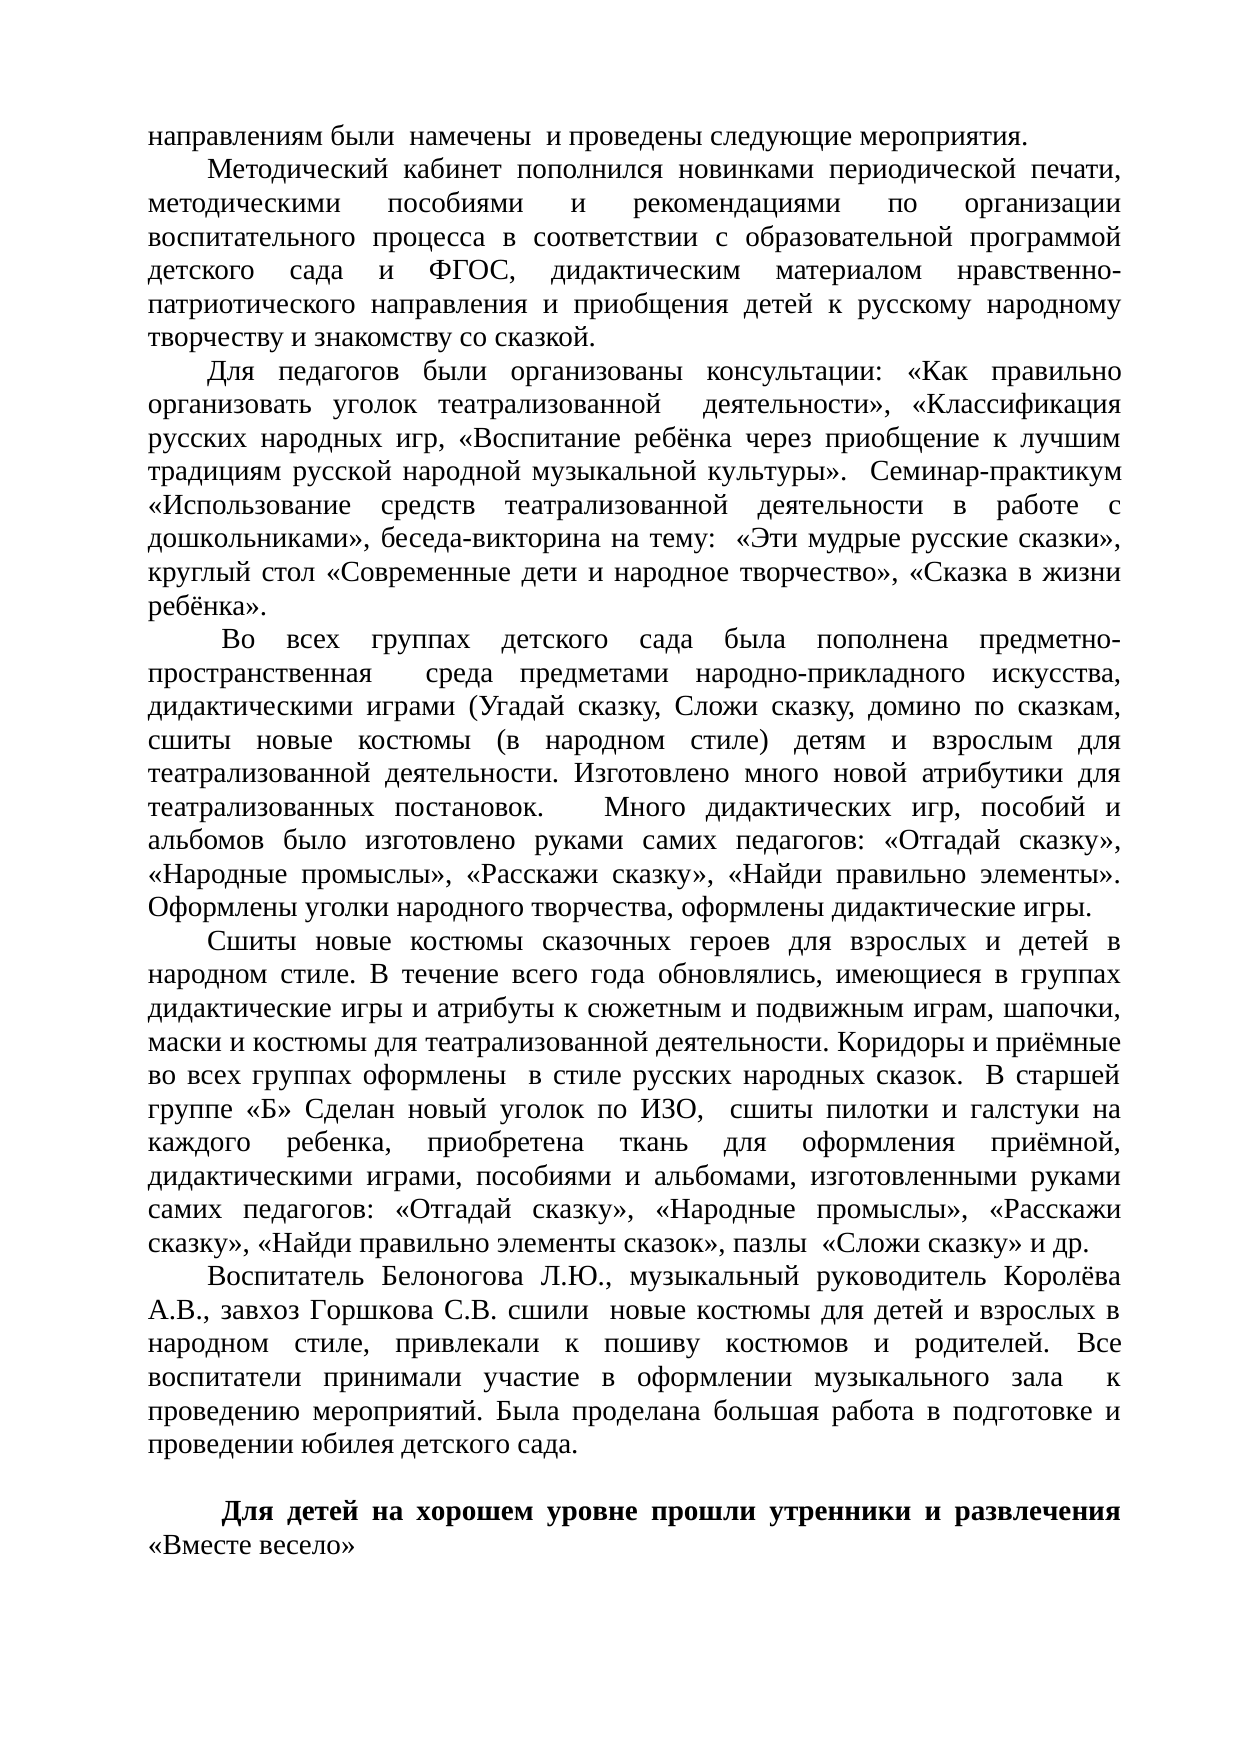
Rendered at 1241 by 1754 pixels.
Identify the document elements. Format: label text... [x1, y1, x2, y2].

text Воспитатель Белоногова Л.Ю., музыкальный руководитель Королёва А.В., завхоз Горшкова С.В. сшили новые костюмы для детей и взрослых в народном стиле, привлекали к пошиву костюмов и родителей. Все воспитатели принимали участие в оформлении музыкального зала к проведению мероприятий. Была проделана большая работа в подготовке и проведении юбилея детского сада. [148, 1258, 1122, 1460]
text направлениям были намечены и проведены следующие мероприятия. [148, 118, 1122, 152]
text Для детей на хорошем уровне прошли утренники и развлечения «Вместе весело» [148, 1493, 1122, 1560]
text Во всех группах детского сада была пополнена предметно-пространственная среда предметами народно-прикладного искусства, дидактическими играми (Угадай сказку, Сложи сказку, домино по сказкам, сшиты новые костюмы (в народном стиле) детям и взрослым для театрализованной деятельности. Изготовлено много новой атрибутики для театрализованных постановок. Много дидактических игр, пособий и альбомов было изготовлено руками самих педагогов: «Отгадай сказку», «Народные промыслы», «Расскажи сказку», «Найди правильно элементы». Оформлены уголки народного творчества, оформлены дидактические игры. [148, 621, 1122, 923]
text Методический кабинет пополнился новинками периодической печати, методическими пособиями и рекомендациями по организации воспитательного процесса в соответствии с образовательной программой детского сада и ФГОС, дидактическим материалом нравственно-патриотического направления и приобщения детей к русскому народному творчеству и знакомству со сказкой. [148, 152, 1122, 353]
text Для педагогов были организованы консультации: «Как правильно организовать уголок театрализованной деятельности», «Классификация русских народных игр, «Воспитание ребёнка через приобщение к лучшим традициям русской народной музыкальной культуры». Семинар-практикум «Использование средств театрализованной деятельности в работе с дошкольниками», беседа-викторина на тему: «Эти мудрые русские сказки», круглый стол «Современные дети и народное творчество», «Сказка в жизни ребёнка». [148, 353, 1122, 621]
text Сшиты новые костюмы сказочных героев для взрослых и детей в народном стиле. В течение всего года обновлялись, имеющиеся в группах дидактические игры и атрибуты к сюжетным и подвижным играм, шапочки, маски и костюмы для театрализованной деятельности. Коридоры и приёмные во всех группах оформлены в стиле русских народных сказок. В старшей группе «Б» Сделан новый уголок по ИЗО, сшиты пилотки и галстуки на каждого ребенка, приобретена ткань для оформления приёмной, дидактическими играми, пособиями и альбомами, изготовленными руками самих педагогов: «Отгадай сказку», «Народные промыслы», «Расскажи сказку», «Найди правильно элементы сказок», пазлы «Сложи сказку» и др. [148, 923, 1122, 1258]
